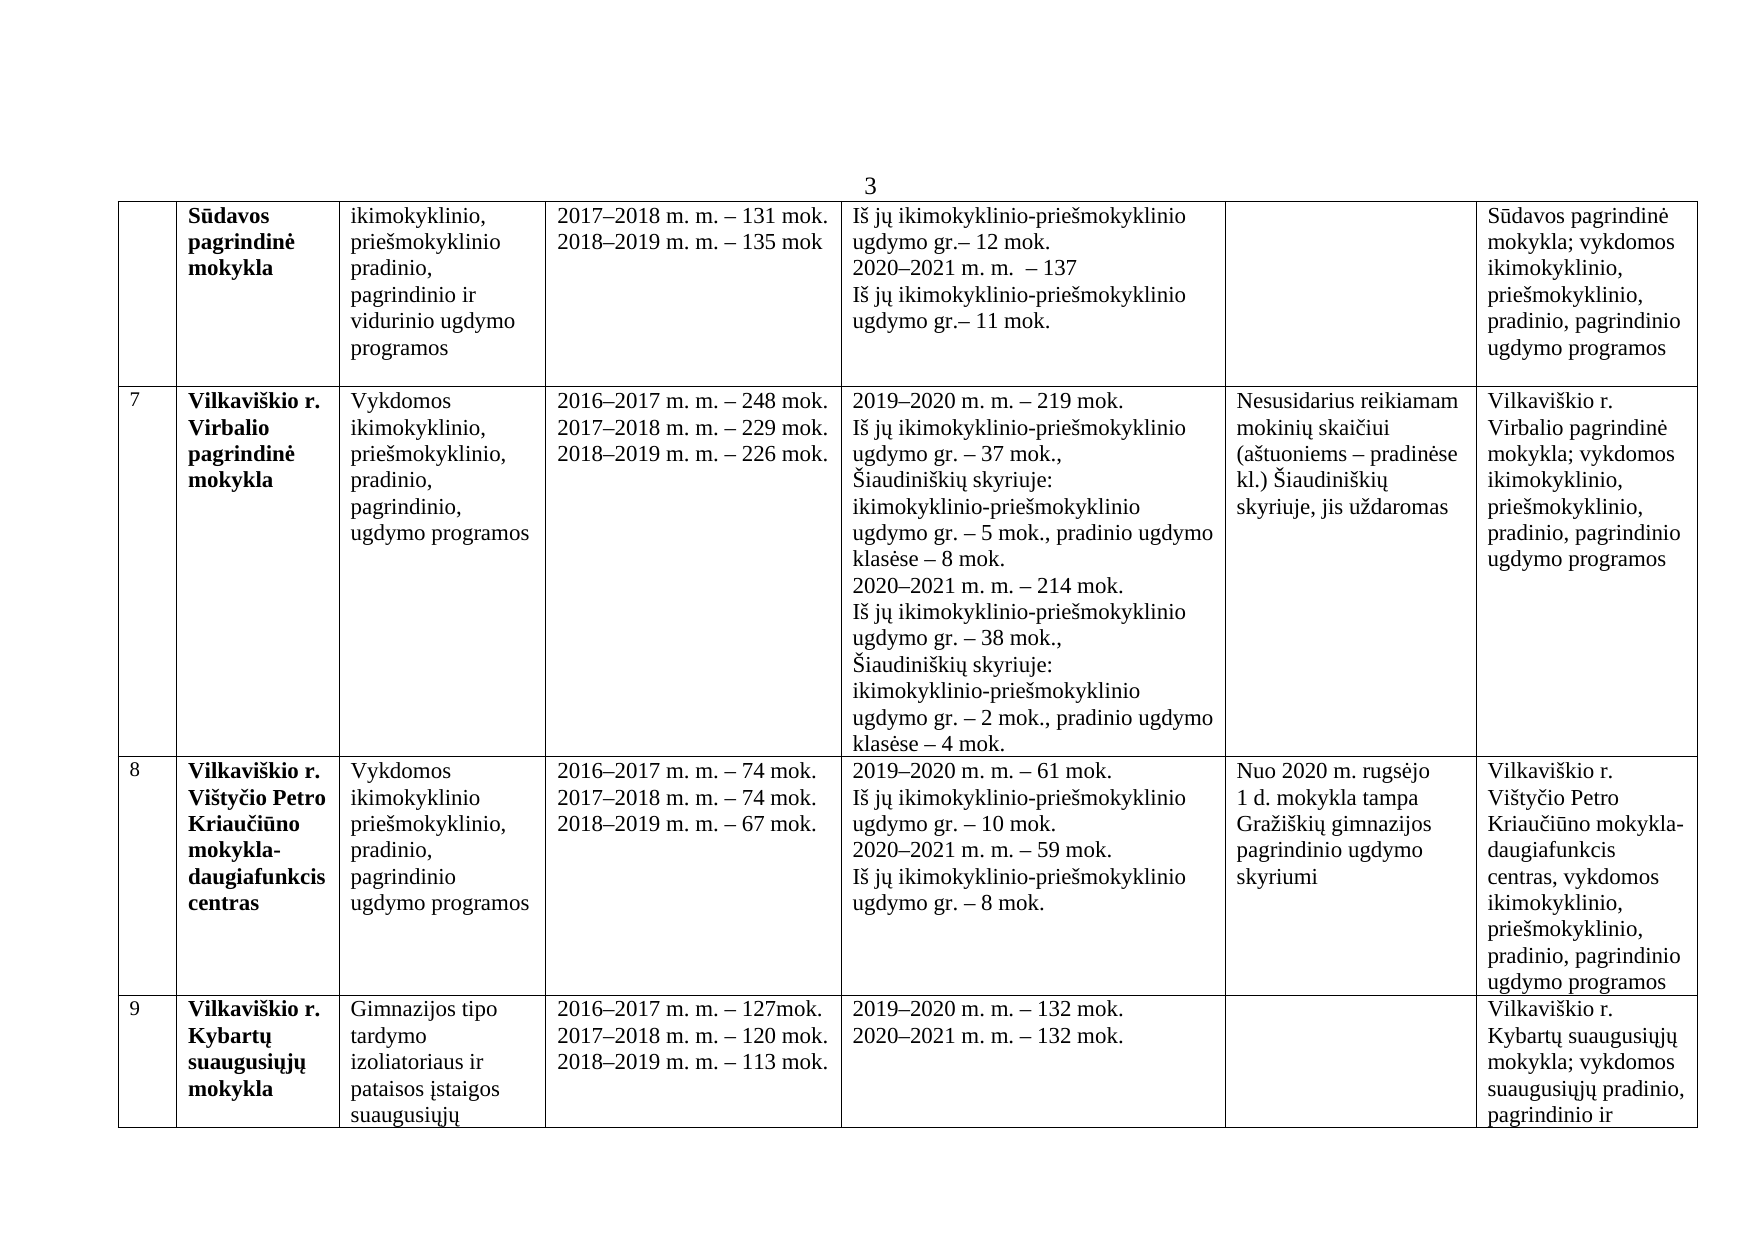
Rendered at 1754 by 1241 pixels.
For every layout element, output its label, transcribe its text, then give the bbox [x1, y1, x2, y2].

table_cell Nuo 2020 m. rugsėjo 1 d. mokykla tampa Gražiškių gimnazijos pagrindinio ugdymo skyriumi [1226, 757, 1476, 994]
table_cell 2019–2020 m. m. – 219 mok. Iš jų ikimokyklinio-priešmokyklinio ugdymo gr. – 37 mok., Šiaudiniškių skyriuje: ikimokyklinio-priešmokyklinio ugdymo gr. – 5 mok., pradinio ugdymo klasėse – 8 mok. 2020–2021 m. m. – 214 mok. Iš jų ikimokyklinio-priešmokyklinio ugdymo gr. – 38 mok., Šiaudiniškių skyriuje: ikimokyklinio-priešmokyklinio ugdymo gr. – 2 mok., pradinio ugdymo klasėse – 4 mok. [842, 387, 1225, 756]
table_cell 2016–2017 m. m. – 74 mok. 2017–2018 m. m. – 74 mok. 2018–2019 m. m. – 67 mok. [546, 757, 841, 994]
table_cell 7 [119, 387, 176, 756]
table_cell Vilkaviškio r. Virbalio pagrindinė mokykla [177, 387, 339, 756]
table_cell Vilkaviškio r. Vištyčio Petro Kriaučiūno mokykla-daugiafunkcis centras [177, 757, 339, 994]
table_cell Nesusidarius reikiamam mokinių skaičiui (aštuoniems – pradinėse kl.) Šiaudiniškių skyriuje, jis uždaromas [1226, 387, 1476, 756]
table_cell 2016–2017 m. m. – 248 mok. 2017–2018 m. m. – 229 mok. 2018–2019 m. m. – 226 mok. [546, 387, 841, 756]
table_cell [119, 202, 176, 386]
table_cell 2019–2020 m. m. – 132 mok. 2020–2021 m. m. – 132 mok. [842, 996, 1225, 1127]
table_cell [1226, 202, 1476, 386]
table_cell Vilkaviškio r. Virbalio pagrindinė mokykla; vykdomos ikimokyklinio, priešmokyklinio, pradinio, pagrindinio ugdymo programos [1477, 387, 1697, 756]
table_cell ikimokyklinio, priešmokyklinio pradinio, pagrindinio ir vidurinio ugdymo programos [340, 202, 545, 386]
table_cell Vilkaviškio r. Vištyčio Petro Kriaučiūno mokykla-daugiafunkcis centras, vykdomos ikimokyklinio, priešmokyklinio, pradinio, pagrindinio ugdymo programos [1477, 757, 1697, 994]
table_cell Vilkaviškio r. Kybartų suaugusiųjų mokykla; vykdomos suaugusiųjų pradinio, pagrindinio ir [1477, 996, 1697, 1127]
table_cell Vilkaviškio r. Kybartų suaugusiųjų mokykla [177, 996, 339, 1127]
table_cell Vykdomos ikimokyklinio, priešmokyklinio, pradinio, pagrindinio, ugdymo programos [340, 387, 545, 756]
table_cell 8 [119, 757, 176, 994]
table_cell Iš jų ikimokyklinio-priešmokyklinio ugdymo gr.– 12 mok. 2020–2021 m. m. – 137 Iš jų ikimokyklinio-priešmokyklinio ugdymo gr.– 11 mok. [842, 202, 1225, 386]
table_cell Gimnazijos tipo tardymo izoliatoriaus ir pataisos įstaigos suaugusiųjų [340, 996, 545, 1127]
table_cell 2017–2018 m. m. – 131 mok. 2018–2019 m. m. – 135 mok [546, 202, 841, 386]
table_cell 9 [119, 996, 176, 1127]
table_cell Sūdavos pagrindinė mokykla; vykdomos ikimokyklinio, priešmokyklinio, pradinio, pagrindinio ugdymo programos [1477, 202, 1697, 386]
table_cell 2019–2020 m. m. – 61 mok. Iš jų ikimokyklinio-priešmokyklinio ugdymo gr. – 10 mok. 2020–2021 m. m. – 59 mok. Iš jų ikimokyklinio-priešmokyklinio ugdymo gr. – 8 mok. [842, 757, 1225, 994]
table_cell Sūdavos pagrindinė mokykla [177, 202, 339, 386]
table_cell [1226, 996, 1476, 1127]
table_cell 2016–2017 m. m. – 127mok. 2017–2018 m. m. – 120 mok. 2018–2019 m. m. – 113 mok. [546, 996, 841, 1127]
table_cell Vykdomos ikimokyklinio priešmokyklinio, pradinio, pagrindinio ugdymo programos [340, 757, 545, 994]
